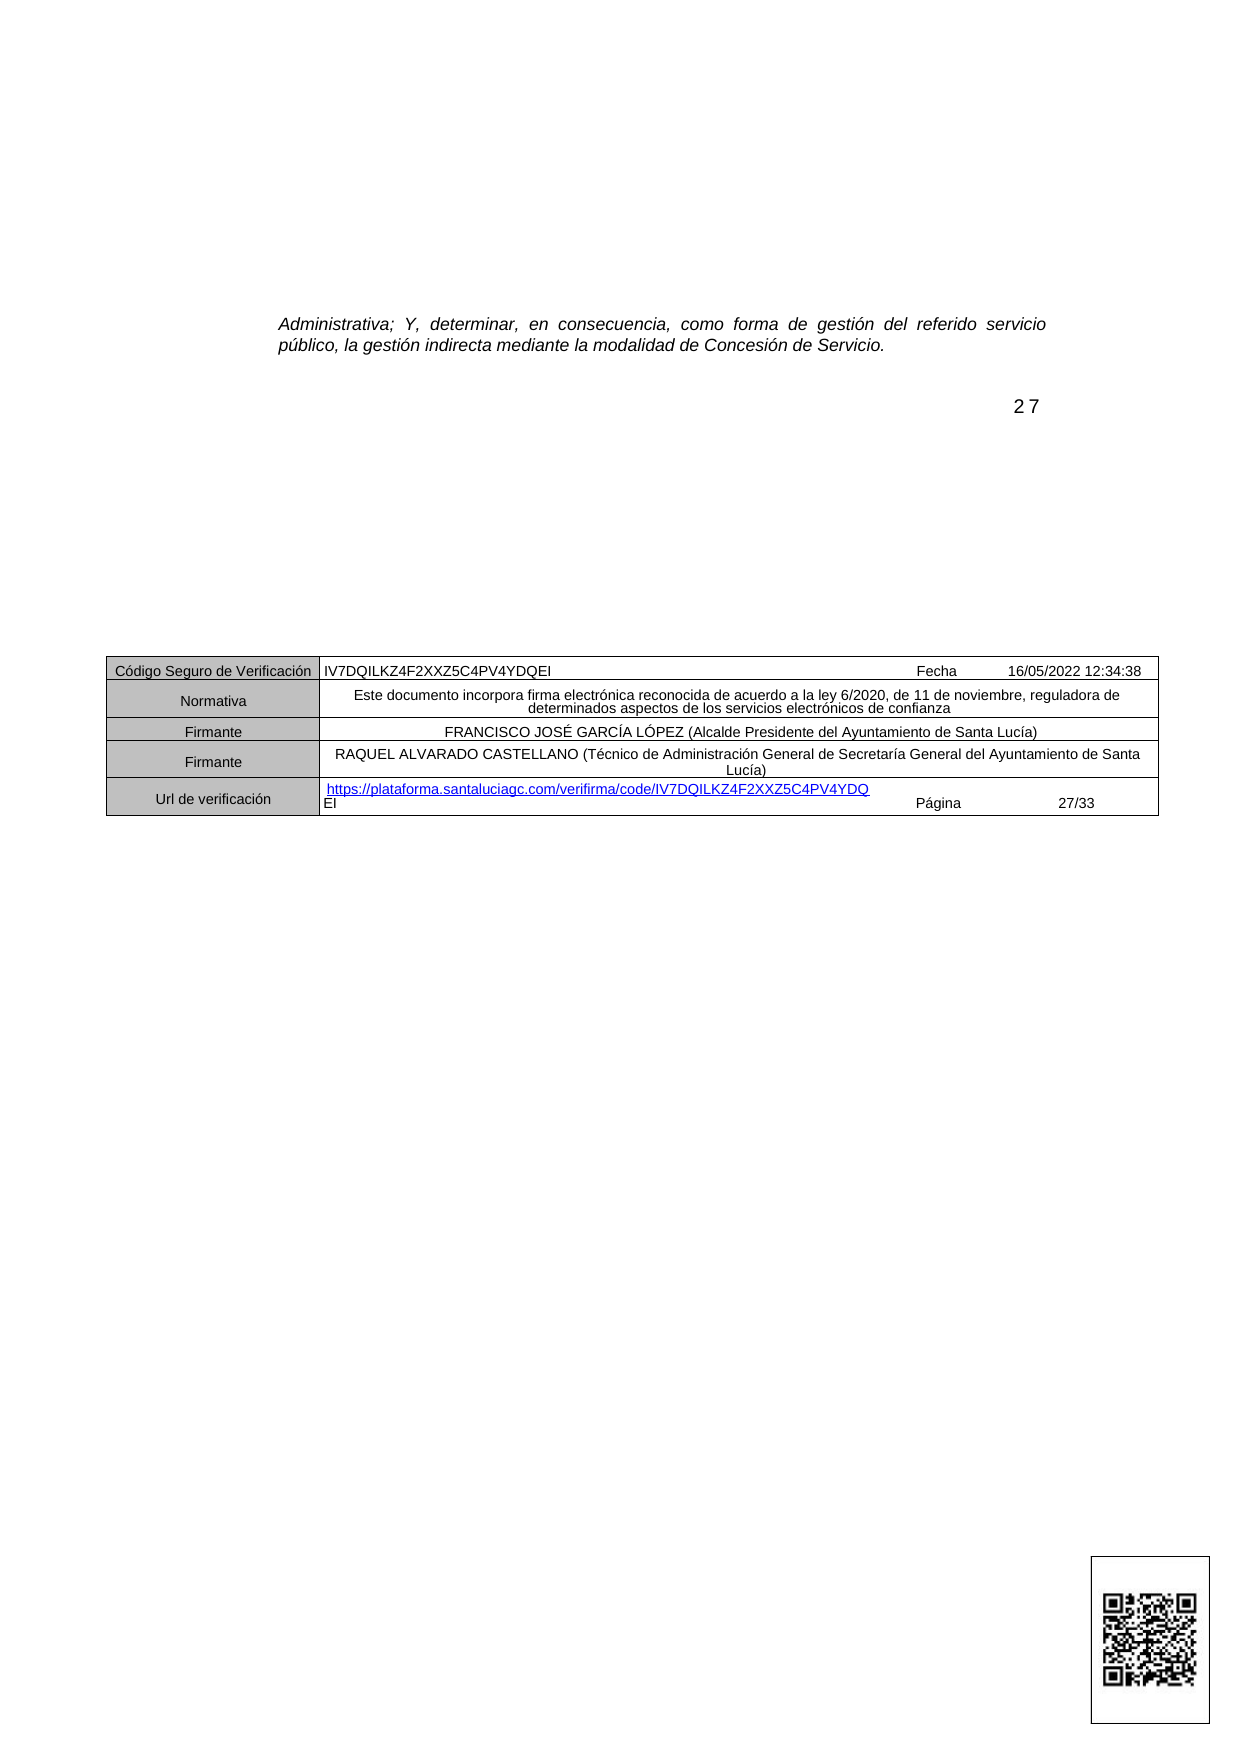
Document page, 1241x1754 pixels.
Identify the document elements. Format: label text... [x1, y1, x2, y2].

table_cell Este documento incorpora firma electrónica reconocida de acuerdo a la ley 6/2020, de 11 de noviembre, reguladora de determinados aspectos de los servicios electrónicos de confianza [320, 680, 1158, 717]
table_cell FRANCISCO JOSÉ GARCÍA LÓPEZ (Alcalde Presidente del Ayuntamiento de Santa Lucía) [320, 718, 1158, 740]
text Administrativa; Y, determinar, en consecuencia, como forma de gestión del referido servicio público, la gestión indirecta mediante la modalidad de Concesión de Servicio. [278, 314, 1048, 355]
table_cell Normativa [107, 680, 319, 717]
text 27 [1013, 396, 1160, 418]
table_cell Url de verificación [107, 778, 319, 815]
table_header IV7DQILKZ4F2XXZ5C4PV4YDQEI Fecha 16/05/2022 12:34:38 [320, 657, 1158, 679]
picture [1092, 1557, 1209, 1723]
table_cell https://plataforma.santaluciagc.com/verifirma/code/IV7DQILKZ4F2XXZ5C4PV4YDQ EI Página 27/33 [320, 778, 1158, 815]
table_header Código Seguro de Verificación [107, 657, 319, 679]
table_cell Firmante [107, 741, 319, 777]
table_cell RAQUEL ALVARADO CASTELLANO (Técnico de Administración General de Secretaría General del Ayuntamiento de Santa Lucía) [320, 741, 1158, 777]
table_cell Firmante [107, 718, 319, 740]
